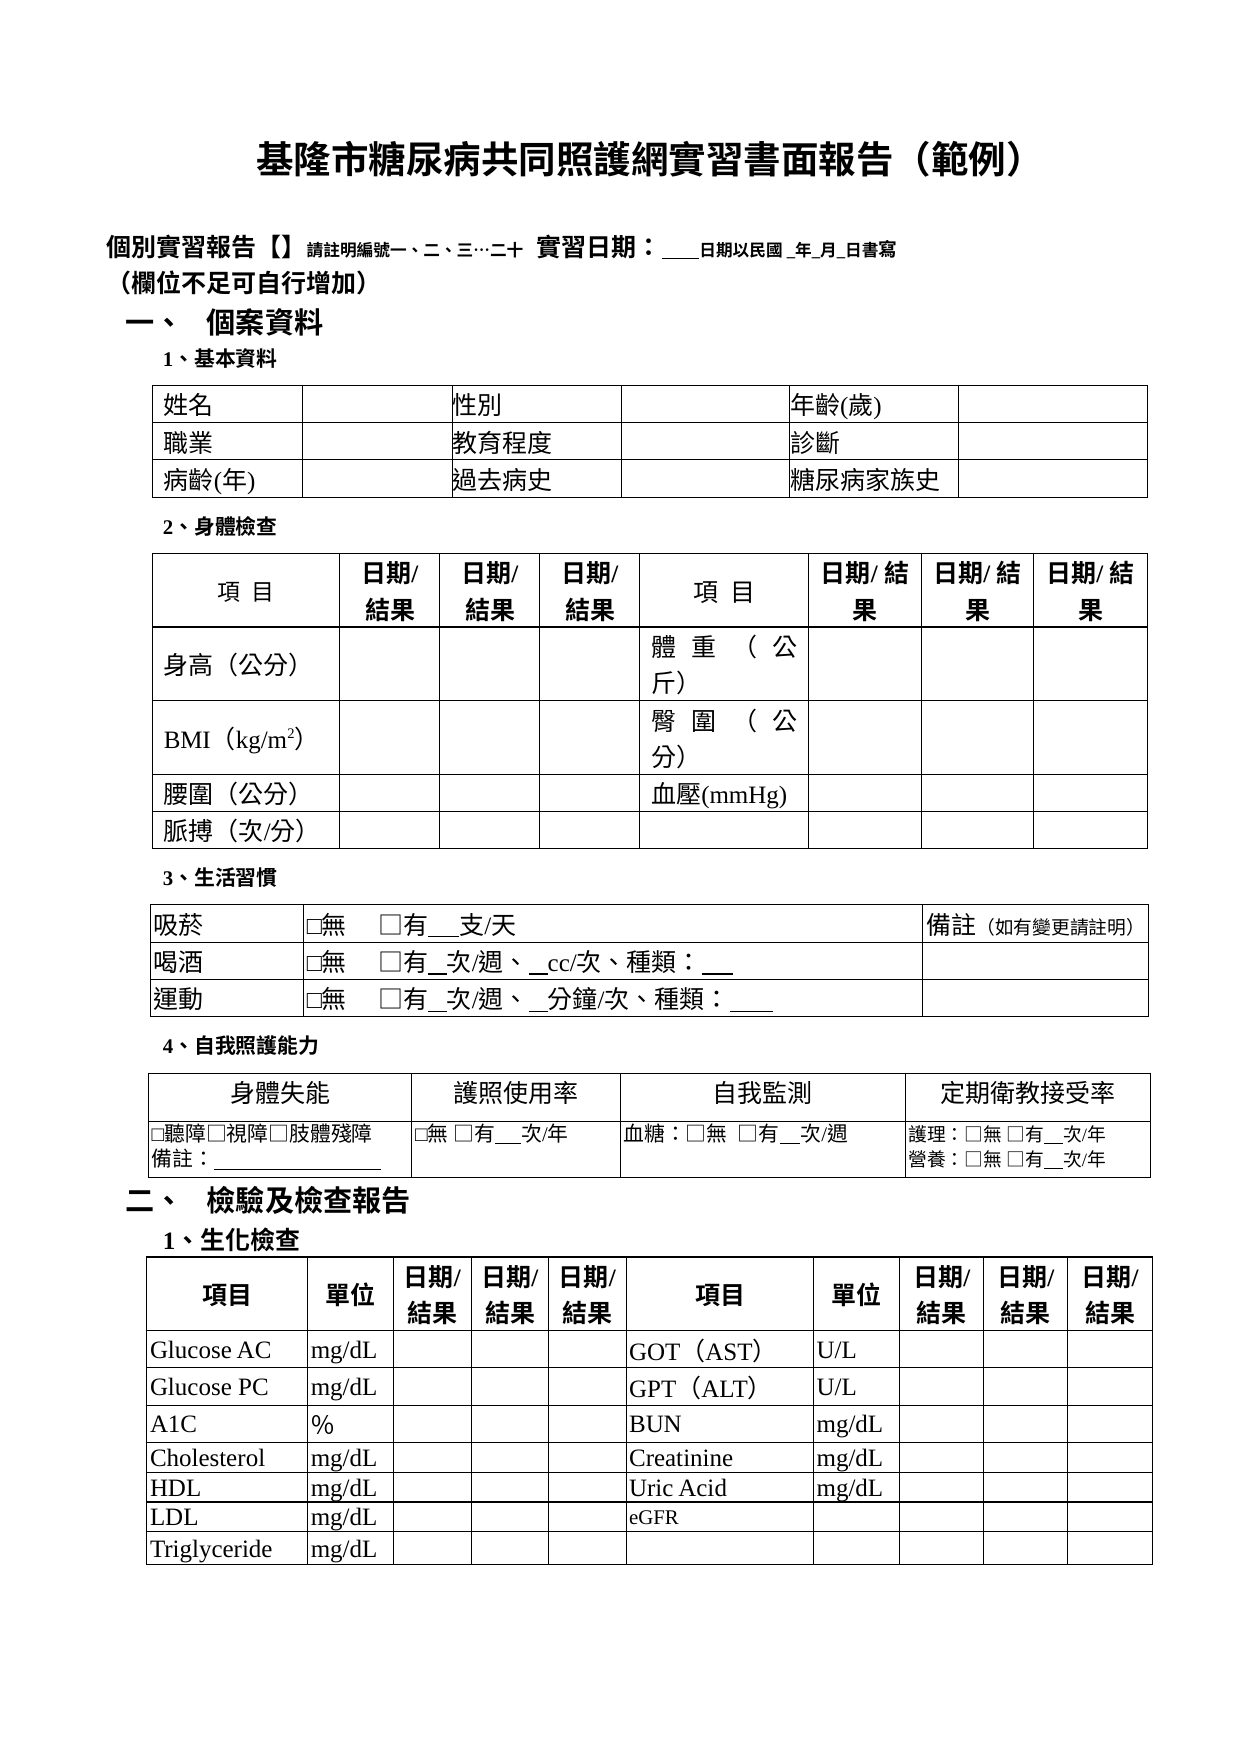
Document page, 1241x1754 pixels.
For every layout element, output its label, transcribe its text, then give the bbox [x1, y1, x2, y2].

table_cell mg/dL [308, 1532, 393, 1564]
table_cell mg/dL [308, 1473, 393, 1501]
list （欄位不足可自行增加） [106, 263, 1193, 300]
table_cell [1034, 775, 1147, 811]
table_cell [900, 1532, 983, 1564]
table_cell □無 □有 次/週、 cc/次、種類： [304, 943, 922, 979]
table_cell 糖尿病家族史 [790, 460, 958, 497]
table_cell [394, 1532, 471, 1564]
table_cell [809, 701, 921, 773]
table_cell GPT（ALT） [627, 1368, 813, 1404]
table_cell [1068, 1406, 1152, 1442]
table_header 吸菸 [151, 905, 303, 942]
table_header 姓名 [153, 386, 302, 422]
table_cell [549, 1406, 626, 1442]
table_header 護照使用率 [412, 1074, 620, 1121]
table_cell [1034, 701, 1147, 773]
table_cell Creatinine [627, 1443, 813, 1472]
table_cell [640, 812, 808, 848]
table_cell [814, 1532, 899, 1564]
table_cell [540, 701, 639, 773]
table_cell [1068, 1443, 1152, 1472]
table_cell 教育程度 [453, 423, 621, 459]
table_header 日期/結果 [340, 554, 439, 626]
table_cell [900, 1443, 983, 1472]
table_cell [622, 460, 789, 497]
table_cell [440, 775, 539, 811]
table_header 項 目 [640, 554, 808, 626]
text 4、自我照護能力 [106, 1030, 1193, 1060]
table_cell mg/dL [814, 1406, 899, 1442]
table_cell [394, 1443, 471, 1472]
table_cell Glucose AC [147, 1331, 307, 1367]
table_cell Glucose PC [147, 1368, 307, 1404]
table_cell 職業 [153, 423, 302, 459]
table_cell [900, 1473, 983, 1501]
table_cell [394, 1331, 471, 1367]
table_cell Cholesterol [147, 1443, 307, 1472]
table_cell [809, 628, 921, 700]
table_cell BUN [627, 1406, 813, 1442]
table_cell U/L [814, 1331, 899, 1367]
table_cell [959, 460, 1147, 497]
table_header [959, 386, 1147, 422]
table_header 年齡(歲) [790, 386, 958, 422]
text 2、身體檢查 [106, 510, 1193, 540]
table_cell [1068, 1503, 1152, 1531]
table_cell 過去病史 [453, 460, 621, 497]
table_cell [922, 628, 1033, 700]
table_cell mg/dL [814, 1443, 899, 1472]
table_cell [959, 423, 1147, 459]
list 個別實習報告【】請註明編號一、二、三…二十 實習日期： 日期以民國 _年_月_日書寫 [106, 227, 1193, 263]
table_header 身體失能 [149, 1074, 411, 1121]
table_cell [1068, 1473, 1152, 1501]
table_cell Triglyceride [147, 1532, 307, 1564]
table_cell [900, 1406, 983, 1442]
table_cell [394, 1368, 471, 1404]
table_cell [472, 1406, 548, 1442]
table_cell [340, 812, 439, 848]
table_cell mg/dL [814, 1473, 899, 1501]
table_header 備註（如有變更請註明） [923, 905, 1148, 942]
table_cell [922, 812, 1033, 848]
table_cell 喝酒 [151, 943, 303, 979]
table_header 定期衛教接受率 [906, 1074, 1150, 1121]
table_cell □無 □有 次/年 [412, 1122, 620, 1177]
table_header 單位 [308, 1258, 393, 1330]
table_cell [472, 1443, 548, 1472]
table_cell BMI（kg/m2） [153, 701, 339, 773]
table_header 項目 [627, 1258, 813, 1330]
text 基隆市糖尿病共同照護網實習書面報告（範例） [106, 130, 1193, 184]
table_cell mg/dL [308, 1443, 393, 1472]
table_cell mg/dL [308, 1368, 393, 1404]
table_cell HDL [147, 1473, 307, 1501]
table_cell □無 □有 次/週、 分鐘/次、種類： [304, 980, 922, 1016]
table_cell [549, 1443, 626, 1472]
table_cell [549, 1532, 626, 1564]
table_cell [549, 1368, 626, 1404]
table_cell [540, 628, 639, 700]
table_cell [303, 423, 452, 459]
table_cell 診斷 [790, 423, 958, 459]
table_cell [984, 1532, 1067, 1564]
table_cell [1068, 1368, 1152, 1404]
table_header 日期/ 結果 [809, 554, 921, 626]
table_cell 體重（公斤） [640, 628, 808, 700]
table_header 單位 [814, 1258, 899, 1330]
table_cell □聽障□視障□肢體殘障 備註： [149, 1122, 411, 1177]
table_cell [923, 980, 1148, 1016]
table_cell [1068, 1331, 1152, 1367]
text 3、生活習慣 [106, 862, 1193, 892]
table_cell 脈搏（次/分） [153, 812, 339, 848]
table_header 自我監測 [621, 1074, 905, 1121]
table_cell U/L [814, 1368, 899, 1404]
table_cell GOT（AST） [627, 1331, 813, 1367]
table_cell [440, 628, 539, 700]
table_cell A1C [147, 1406, 307, 1442]
table_header 日期/結果 [472, 1258, 548, 1330]
table_cell [1068, 1532, 1152, 1564]
list 個案資料 [125, 300, 1193, 342]
table_cell [923, 943, 1148, 979]
table_cell [900, 1503, 983, 1531]
table_header 日期/ 結果 [922, 554, 1033, 626]
table_cell [394, 1406, 471, 1442]
text 1、基本資料 [106, 342, 1193, 372]
table_cell 身高（公分） [153, 628, 339, 700]
table_cell [1034, 628, 1147, 700]
table_cell [809, 775, 921, 811]
table_cell 血壓(mmHg) [640, 775, 808, 811]
table_cell ％ [308, 1406, 393, 1442]
table_cell [440, 812, 539, 848]
table_header 性別 [453, 386, 621, 422]
table_header 日期/結果 [540, 554, 639, 626]
table_cell 護理：□無 □有 次/年 營養：□無 □有 次/年 [906, 1122, 1150, 1177]
table_cell [340, 775, 439, 811]
table_cell [472, 1503, 548, 1531]
table_cell [922, 775, 1033, 811]
table_cell [900, 1331, 983, 1367]
table_cell [340, 701, 439, 773]
table_cell [472, 1331, 548, 1367]
table_cell [814, 1503, 899, 1531]
text 1、生化檢查 [106, 1220, 1193, 1256]
table_header 日期/結果 [1068, 1258, 1152, 1330]
table_cell 腰圍（公分） [153, 775, 339, 811]
table_cell 臀圍（公分） [640, 701, 808, 773]
table_cell [1034, 812, 1147, 848]
table_cell [440, 701, 539, 773]
table_cell [984, 1473, 1067, 1501]
list 檢驗及檢查報告 [125, 1178, 1193, 1220]
table_cell 運動 [151, 980, 303, 1016]
table_cell [922, 701, 1033, 773]
table_header 日期/結果 [394, 1258, 471, 1330]
table_cell [303, 460, 452, 497]
table_cell [472, 1532, 548, 1564]
table_header [303, 386, 452, 422]
table_cell [549, 1503, 626, 1531]
table_cell [984, 1406, 1067, 1442]
table_cell LDL [147, 1503, 307, 1531]
table_cell [540, 775, 639, 811]
table_cell [540, 812, 639, 848]
table_cell [472, 1473, 548, 1501]
table_header 日期/結果 [549, 1258, 626, 1330]
table_header 項 目 [153, 554, 339, 626]
table_cell 病齡(年) [153, 460, 302, 497]
table_header 日期/結果 [984, 1258, 1067, 1330]
table_cell [549, 1473, 626, 1501]
table_header 日期/結果 [900, 1258, 983, 1330]
table_cell [622, 423, 789, 459]
table_header 項目 [147, 1258, 307, 1330]
table_cell [340, 628, 439, 700]
table_cell [394, 1473, 471, 1501]
table_cell mg/dL [308, 1331, 393, 1367]
table_header [622, 386, 789, 422]
table_header 日期/ 結果 [1034, 554, 1147, 626]
table_cell [984, 1443, 1067, 1472]
table_cell eGFR [627, 1503, 813, 1531]
table_cell [984, 1368, 1067, 1404]
table_header 日期/結果 [440, 554, 539, 626]
table_cell [900, 1368, 983, 1404]
table_cell mg/dL [308, 1503, 393, 1531]
table_cell [549, 1331, 626, 1367]
table_cell [627, 1532, 813, 1564]
table_cell [809, 812, 921, 848]
table_cell Uric Acid [627, 1473, 813, 1501]
table_cell 血糖：□無 □有 次/週 [621, 1122, 905, 1177]
table_cell [394, 1503, 471, 1531]
table_header □無 □有 支/天 [304, 905, 922, 942]
table_cell [472, 1368, 548, 1404]
table_cell [984, 1503, 1067, 1531]
table_cell [984, 1331, 1067, 1367]
